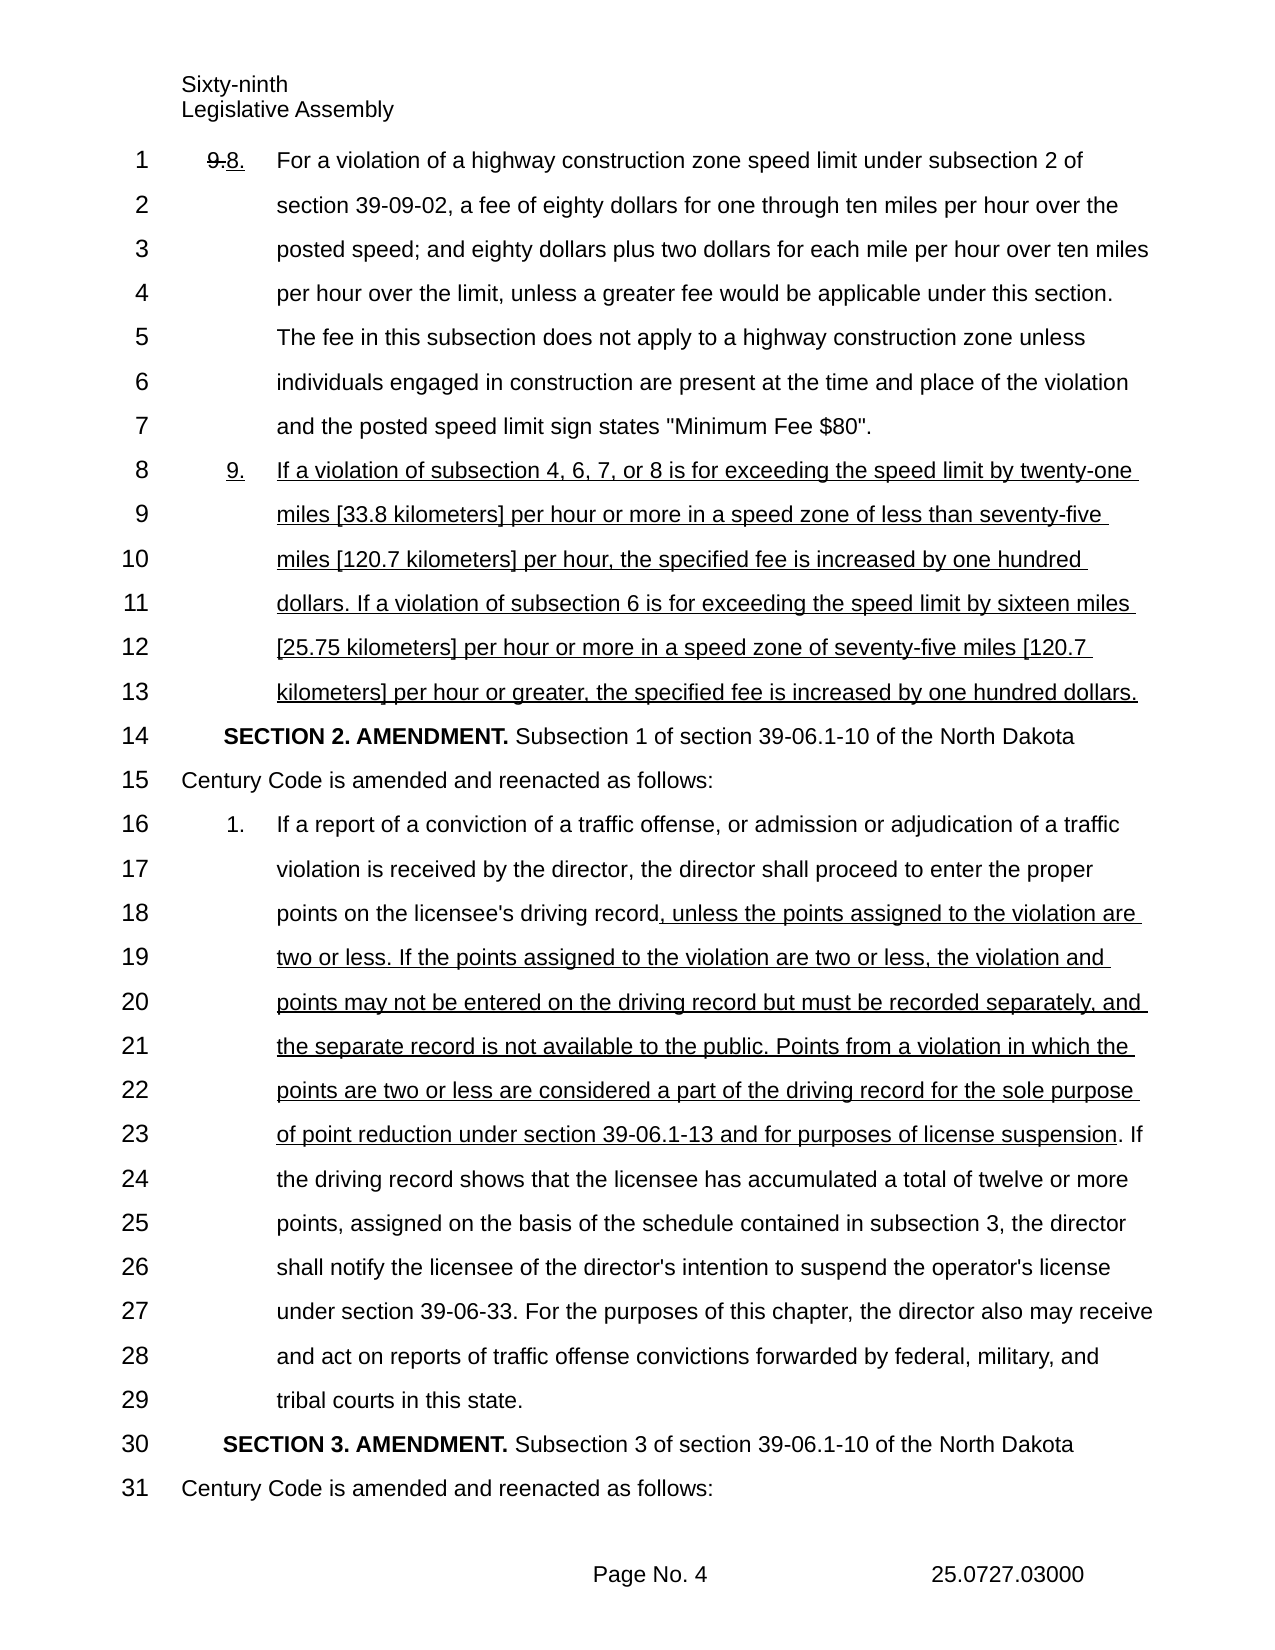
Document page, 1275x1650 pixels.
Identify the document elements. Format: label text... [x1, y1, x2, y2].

text 9.8. For a violation of a highway construction zone speed limit under subsection 2 of section 39‑09‑02, a fee of eighty dollars for one through ten miles per hour over the posted speed; and eighty dollars plus two dollars for each mile per hour over ten miles per hour over the limit, unless a greater fee would be applicable under this section. The fee in this subsection does not apply to a highway construction zone unless individuals engaged in construction are present at the time and place of the violation and the posted speed limit sign states "Minimum Fee $80". [181, 133, 1154, 443]
text 9. If a violation of subsection 4, 6, 7, or 8 is for exceeding the speed limit by twenty-one miles [33.8 kilometers] per hour or more in a speed zone of less than seventy-five miles [120.7 kilometers] per hour, the specified fee is increased by one hundred dollars. If a violation of subsection 6 is for exceeding the speed limit by sixteen miles [25.75 kilometers] per hour or more in a speed zone of seventy-five miles [120.7 kilometers] per hour or greater, the specified fee is increased by one hundred dollars. [181, 443, 1154, 709]
text SECTION 3. AMENDMENT. Subsection 3 of section 39‑06.1‑10 of the North Dakota Century Code is amended and reenacted as follows: [181, 1417, 1154, 1506]
text SECTION 2. AMENDMENT. Subsection 1 of section 39‑06.1‑10 of the North Dakota Century Code is amended and reenacted as follows: [181, 709, 1154, 797]
text 1. If a report of a conviction of a traffic offense, or admission or adjudication of a traffic violation is received by the director, the director shall proceed to enter the proper points on the licensee's driving record, unless the points assigned to the violation are two or less. If the points assigned to the violation are two or less, the violation and points may not be entered on the driving record but must be recorded separately, and the separate record is not available to the public. Points from a violation in which the points are two or less are considered a part of the driving record for the sole purpose of point reduction under section 39­‑06.1‑13 and for purposes of license suspension. If the driving record shows that the licensee has accumulated a total of twelve or more points, assigned on the basis of the schedule contained in subsection 3, the director shall notify the licensee of the director's intention to suspend the operator's license under section 39‑06‑33. For the purposes of this chapter, the director also may receive and act on reports of traffic offense convictions forwarded by federal, military, and tribal courts in this state. [181, 797, 1154, 1417]
